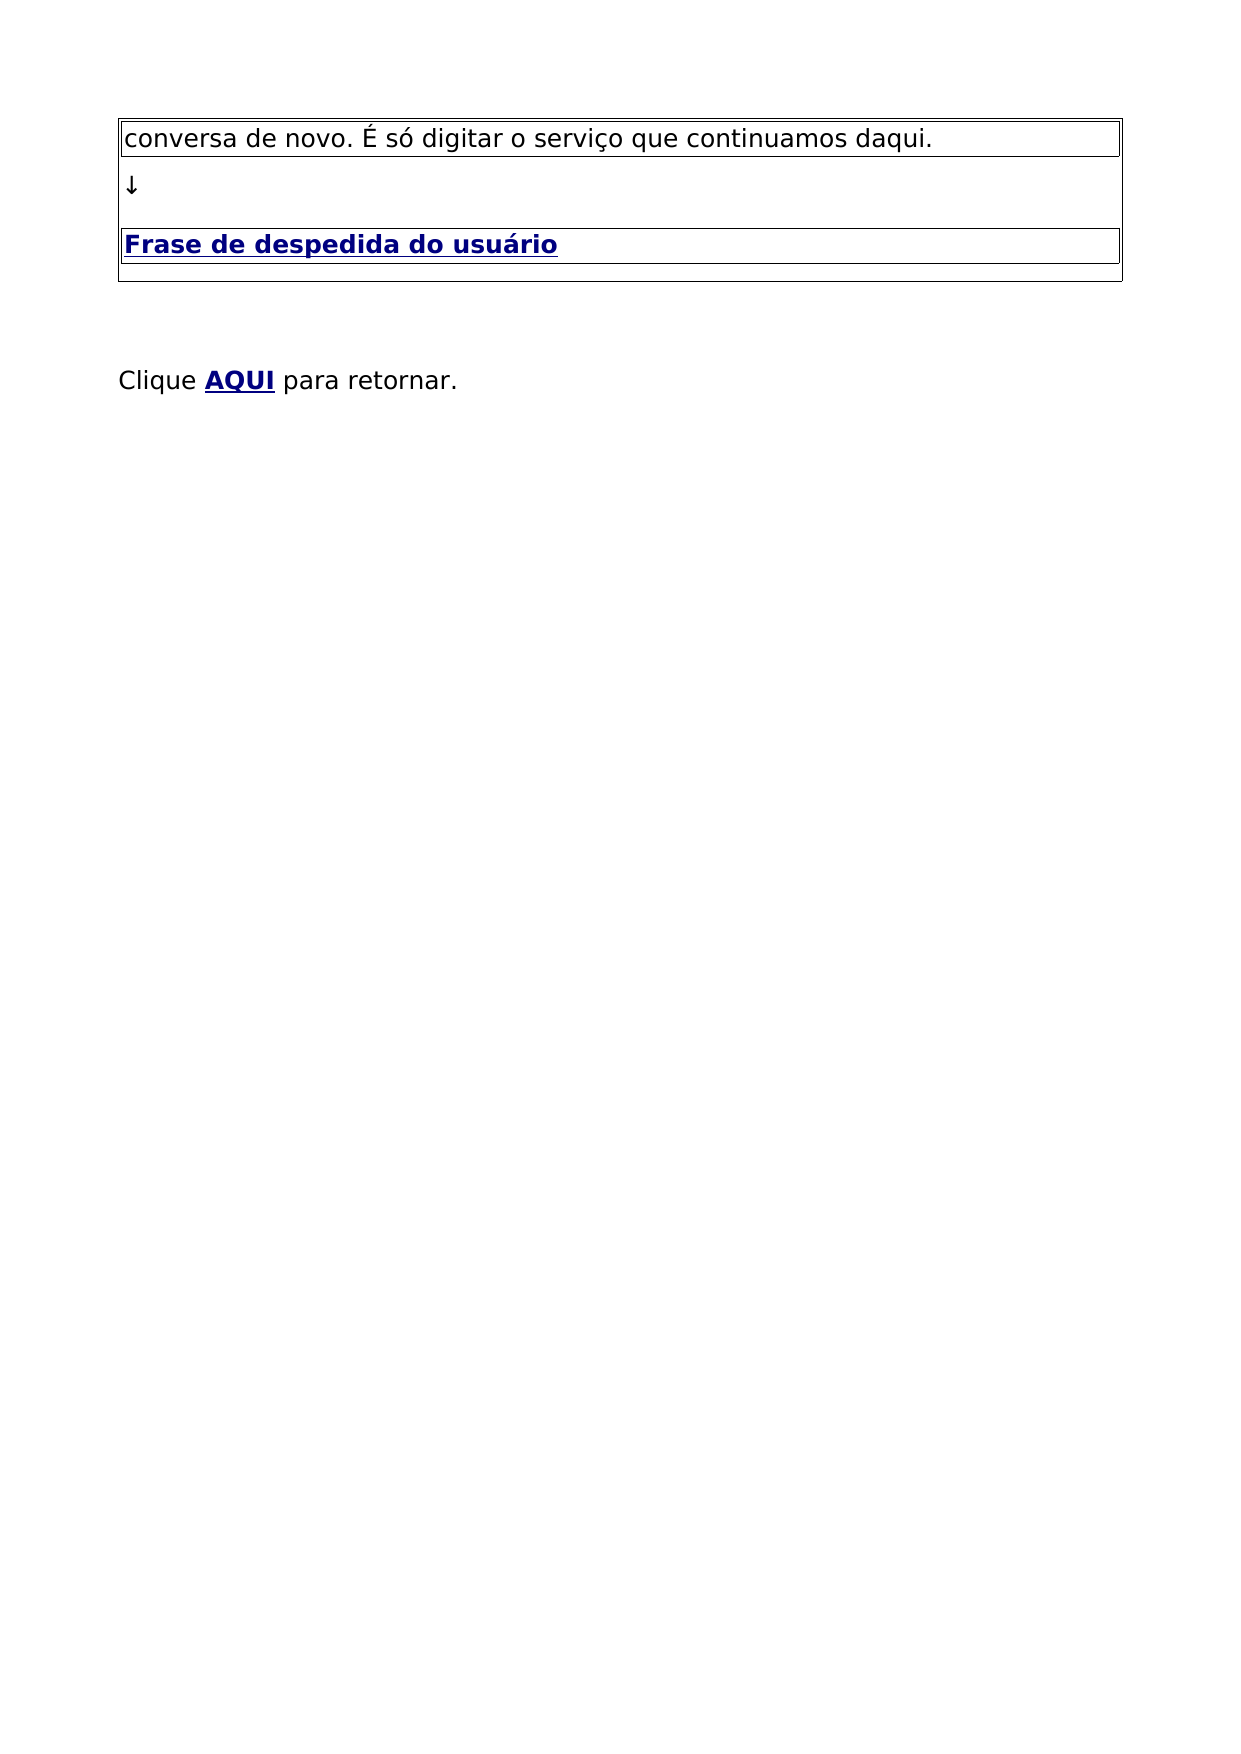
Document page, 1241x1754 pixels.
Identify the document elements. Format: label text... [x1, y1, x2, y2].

table_header Frase de despedida do usuário [122, 229, 1119, 263]
table_header ↓ [119, 119, 1122, 281]
text Clique AQUI para retornar. [118, 366, 1122, 395]
table_header conversa de novo. É só digitar o serviço que continuamos daqui. [122, 122, 1119, 156]
